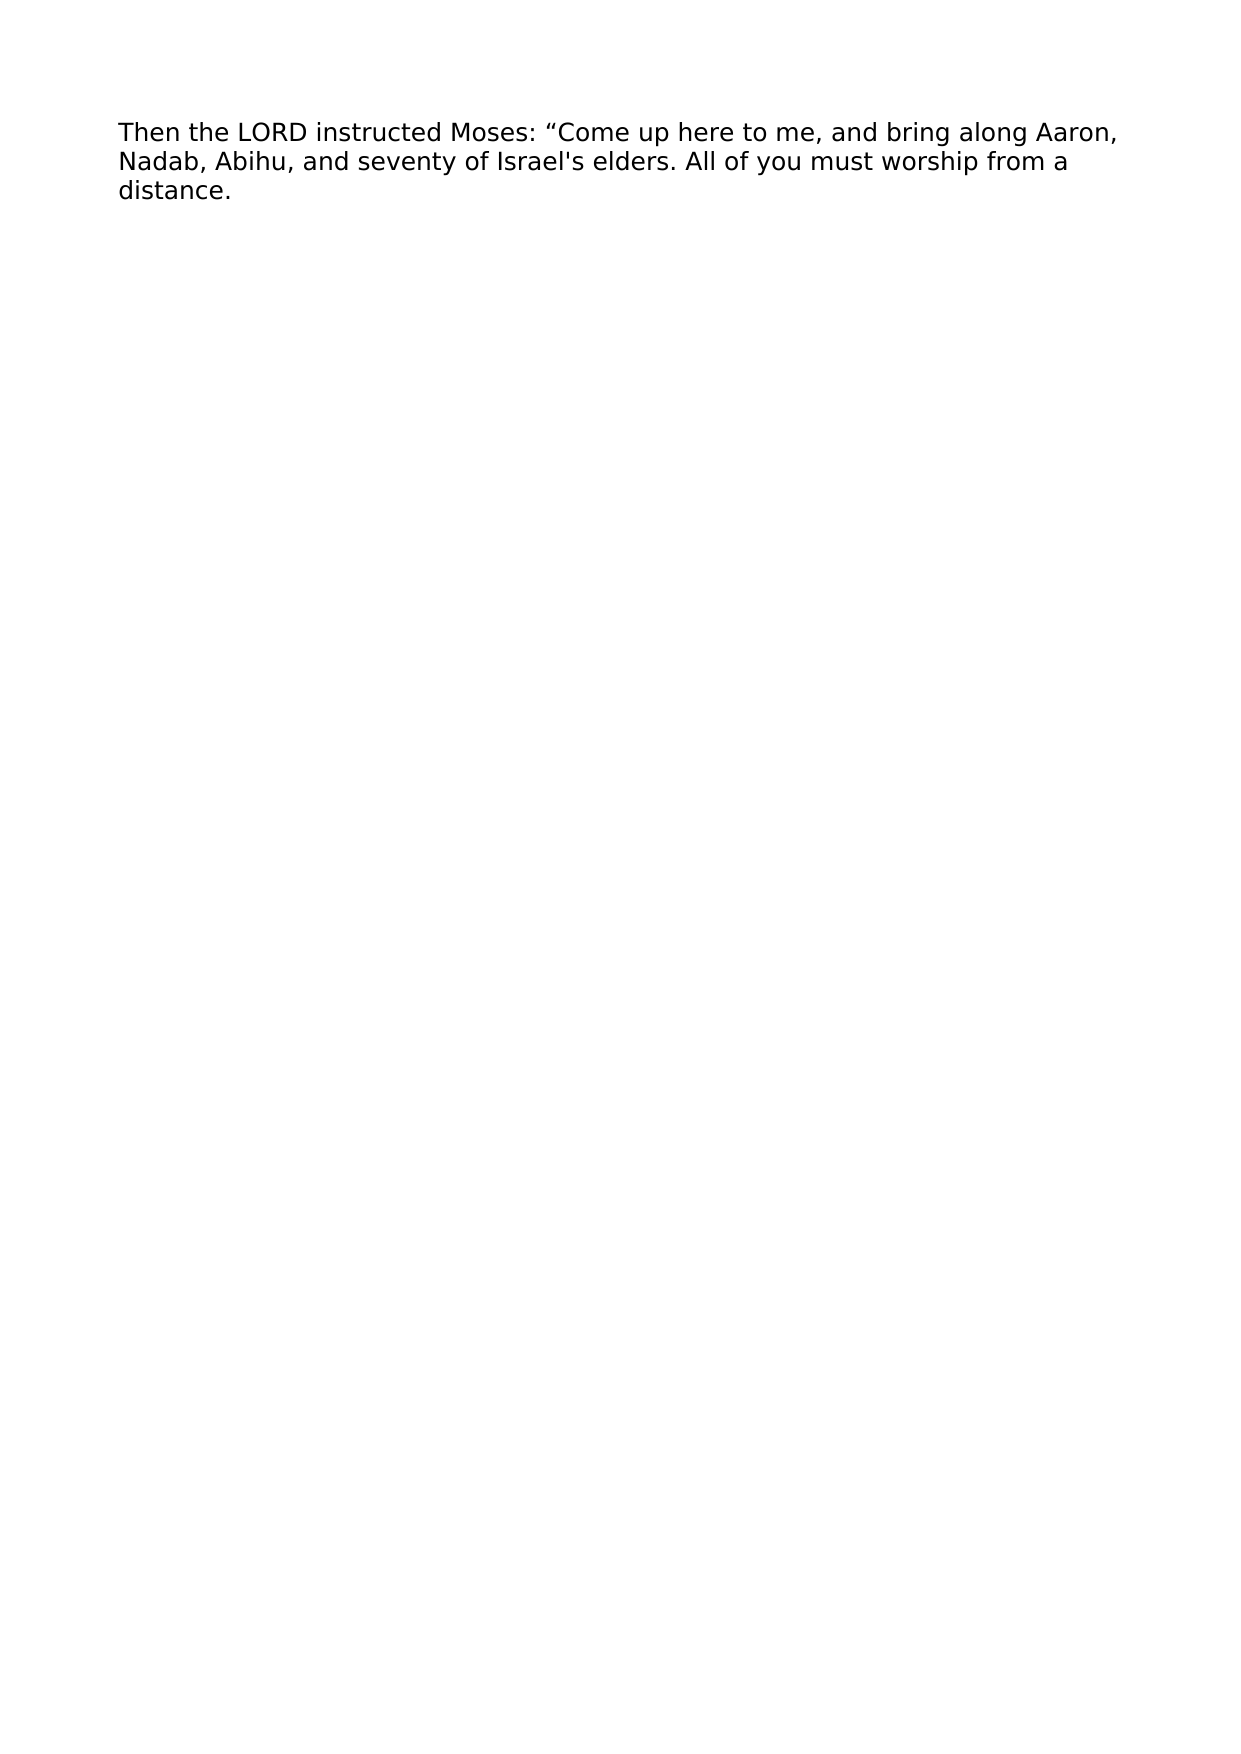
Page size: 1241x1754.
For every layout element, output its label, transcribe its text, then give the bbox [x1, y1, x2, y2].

text Then the LORD instructed Moses: “Come up here to me, and bring along Aaron, Nadab, Abihu, and seventy of Israel's elders. All of you must worship from a distance. [118, 118, 1122, 206]
